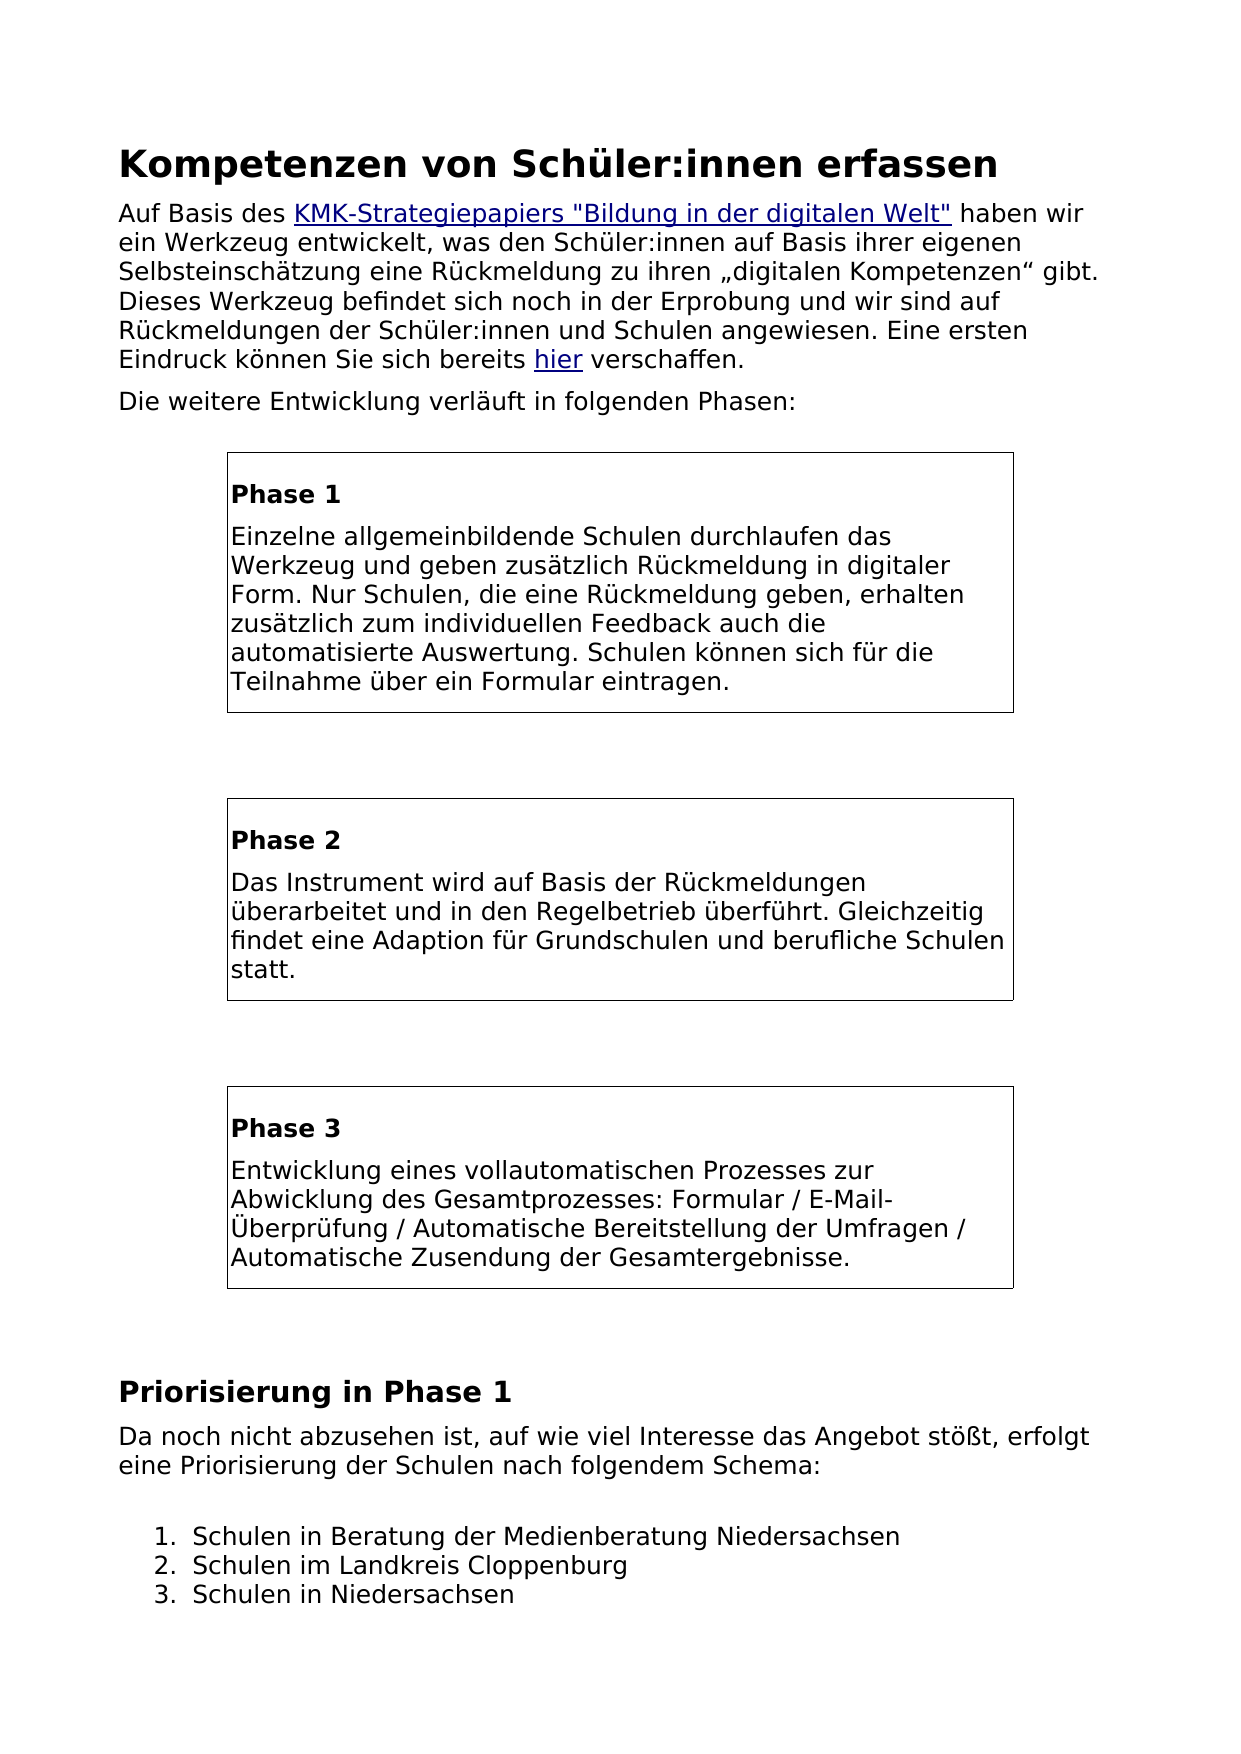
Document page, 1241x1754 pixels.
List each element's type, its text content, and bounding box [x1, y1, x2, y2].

list Schulen im Landkreis Cloppenburg [177, 1551, 1122, 1581]
list Schulen in Beratung der Medienberatung Niedersachsen [177, 1522, 1122, 1551]
table_header Phase 2 Das Instrument wird auf Basis der Rückmeldungen überarbeitet und in den Regelbetrieb überführt. Gleichzeitig findet eine Adaption für Grundschulen und berufliche Schulen statt. [228, 799, 1013, 1000]
subtitle Priorisierung in Phase 1 [118, 1376, 1122, 1409]
text Da noch nicht abzusehen ist, auf wie viel Interesse das Angebot stößt, erfolgt eine Priorisierung der Schulen nach folgendem Schema: [118, 1422, 1122, 1480]
table_header Phase 1 Einzelne allgemeinbildende Schulen durchlaufen das Werkzeug und geben zusätzlich Rückmeldung in digitaler Form. Nur Schulen, die eine Rückmeldung geben, erhalten zusätzlich zum individuellen Feedback auch die automatisierte Auswertung. Schulen können sich für die Teilnahme über ein Formular eintragen. [228, 453, 1013, 712]
text Die weitere Entwicklung verläuft in folgenden Phasen: [118, 387, 1122, 416]
text Auf Basis des KMK-Strategiepapiers "Bildung in der digitalen Welt" haben wir ein Werkzeug entwickelt, was den Schüler:innen auf Basis ihrer eigenen Selbsteinschätzung eine Rückmeldung zu ihren „digitalen Kompetenzen“ gibt. Dieses Werkzeug befindet sich noch in der Erprobung und wir sind auf Rückmeldungen der Schüler:innen und Schulen angewiesen. Eine ersten Eindruck können Sie sich bereits hier verschaffen. [118, 199, 1122, 374]
subtitle Kompetenzen von Schüler:innen erfassen [118, 143, 1122, 187]
table_header Phase 3 Entwicklung eines vollautomatischen Prozesses zur Abwicklung des Gesamtprozesses: Formular / E-Mail-Überprüfung / Automatische Bereitstellung der Umfragen / Automatische Zusendung der Gesamtergebnisse. [228, 1087, 1013, 1288]
list Schulen in Niedersachsen [177, 1581, 1122, 1610]
